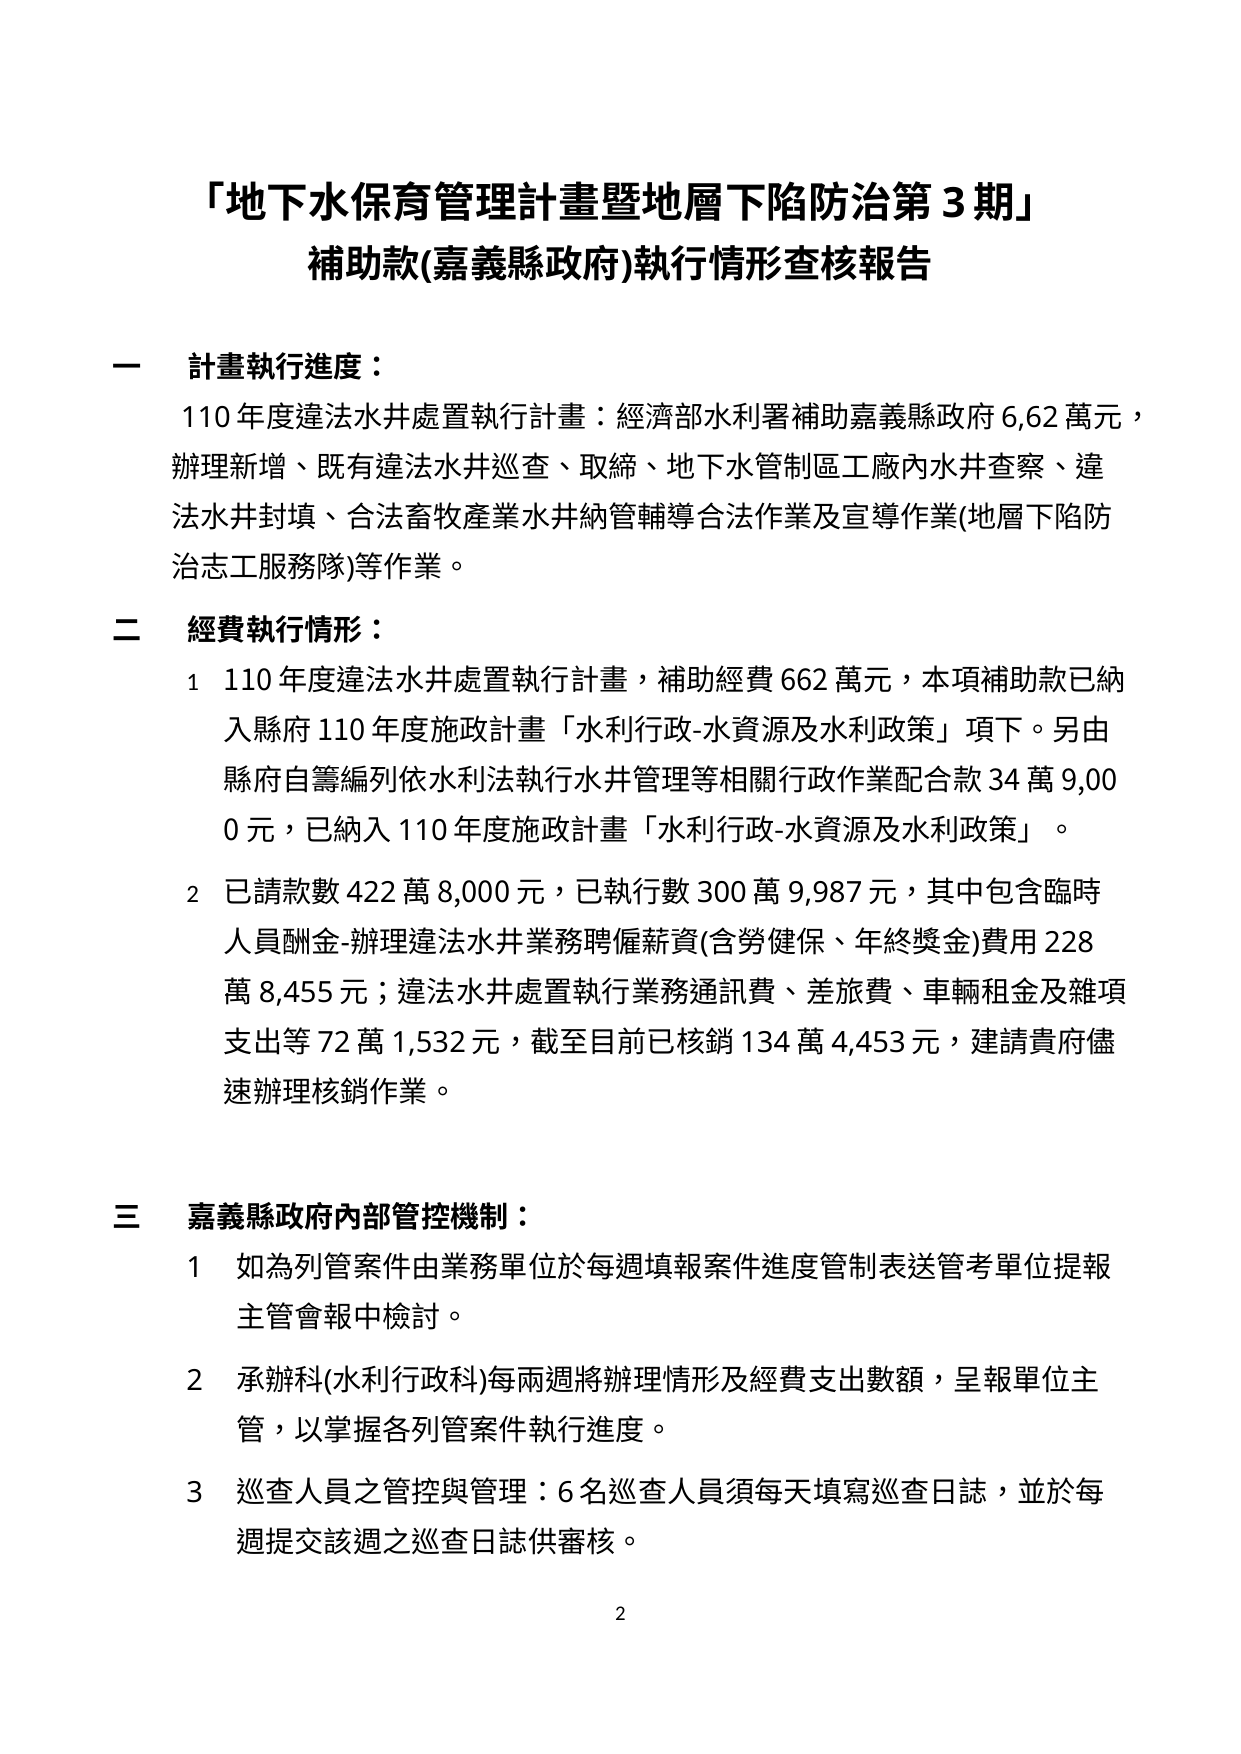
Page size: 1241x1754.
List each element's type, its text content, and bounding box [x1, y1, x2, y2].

list 經費執行情形： [112, 600, 1128, 650]
text 「地下水保育管理計畫暨地層下陷防治第3期」 [112, 162, 1128, 237]
text 補助款(嘉義縣政府)執行情形查核報告 [112, 237, 1128, 287]
list 如為列管案件由業務單位於每週填報案件進度管制表送管考單位提報主管會報中檢討。 [186, 1237, 1128, 1337]
list 110年度違法水井處置執行計畫，補助經費662萬元，本項補助款已納入縣府110年度施政計畫「水利行政-水資源及水利政策」項下。另由縣府自籌編列依水利法執行水井管理等相關行政作業配合款34萬9,000元，已納入110年度施政計畫「水利行政-水資源及水利政策」。 [186, 650, 1128, 850]
list 計畫執行進度： [112, 337, 1128, 387]
list 已請款數422萬8,000元，已執行數300萬9,987元，其中包含臨時人員酬金-辦理違法水井業務聘僱薪資(含勞健保、年終獎金)費用228萬8,455元；違法水井處置執行業務通訊費、差旅費、車輛租金及雜項支出等72萬1,532元，截至目前已核銷134萬4,453元，建請貴府儘速辦理核銷作業。 [186, 862, 1128, 1112]
list 巡查人員之管控與管理：6名巡查人員須每天填寫巡查日誌，並於每週提交該週之巡查日誌供審核。 [186, 1462, 1128, 1562]
text 110年度違法水井處置執行計畫：經濟部水利署補助嘉義縣政府6,62萬元，辦理新增、既有違法水井巡查、取締、地下水管制區工廠內水井查察、違法水井封填、合法畜牧產業水井納管輔導合法作業及宣導作業(地層下陷防治志工服務隊)等作業。 [112, 387, 1128, 587]
list 嘉義縣政府內部管控機制： [112, 1187, 1128, 1237]
list 承辦科(水利行政科)每兩週將辦理情形及經費支出數額，呈報單位主管，以掌握各列管案件執行進度。 [186, 1350, 1128, 1450]
